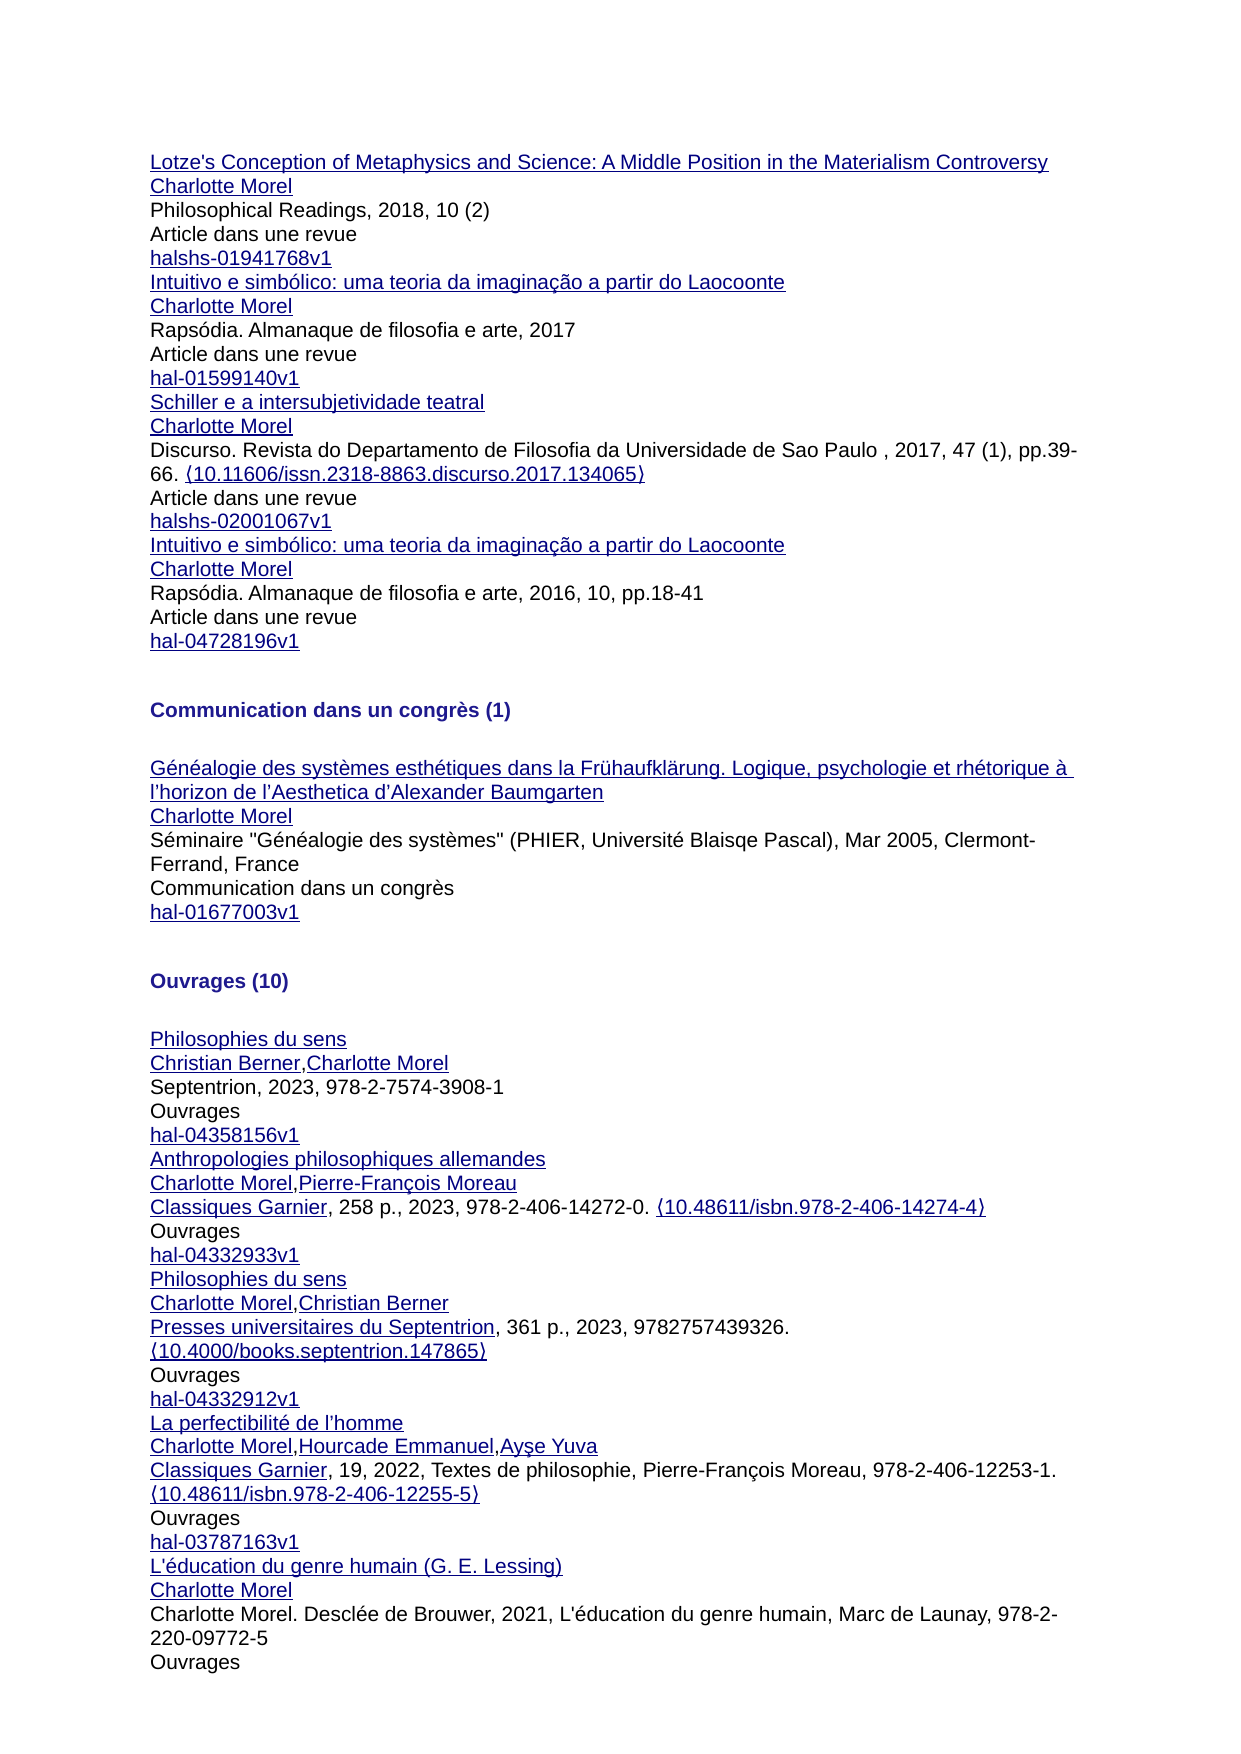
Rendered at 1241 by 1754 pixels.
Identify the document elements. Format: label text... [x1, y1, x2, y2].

table_cell Intuitivo e simbólico: uma teoria da imaginação a partir do Laocoonte Charlotte Morel Rapsódia. Almanaque de filosofia e arte, 2017 Article dans une revue hal-01599140v1 [150, 270, 1090, 389]
subtitle Ouvrages (10) [150, 969, 1090, 993]
table_cell L'éducation du genre humain (G. E. Lessing) Charlotte Morel Charlotte Morel. Desclée de Brouwer, 2021, L'éducation du genre humain, Marc de Launay, 978-2-220-09772-5 Ouvrages [150, 1554, 1090, 1674]
table_cell Anthropologies philosophiques allemandes Charlotte Morel,Pierre-François Moreau Classiques Garnier, 258 p., 2023, 978-2-406-14272-0. ⟨10.48611/isbn.978-2-406-14274-4⟩ Ouvrages hal-04332933v1 [150, 1147, 1090, 1267]
table_cell Philosophies du sens Charlotte Morel,Christian Berner Presses universitaires du Septentrion, 361 p., 2023, 9782757439326. ⟨10.4000/books.septentrion.147865⟩ Ouvrages hal-04332912v1 [150, 1267, 1090, 1410]
subtitle Communication dans un congrès (1) [150, 698, 1090, 722]
table_cell Schiller e a intersubjetividade teatral Charlotte Morel Discurso. Revista do Departamento de Filosofia da Universidade de Sao Paulo , 2017, 47 (1), pp.39-66. ⟨10.11606/issn.2318-8863.discurso.2017.134065⟩ Article dans une revue halshs-02001067v1 [150, 390, 1090, 533]
table_header Philosophies du sens Christian Berner,Charlotte Morel Septentrion, 2023, 978-2-7574-3908-1 Ouvrages hal-04358156v1 [150, 1027, 1090, 1147]
table_cell Intuitivo e simbólico: uma teoria da imaginação a partir do Laocoonte Charlotte Morel Rapsódia. Almanaque de filosofia e arte, 2016, 10, pp.18-41 Article dans une revue hal-04728196v1 [150, 533, 1090, 653]
table_header Généalogie des systèmes esthétiques dans la Frühaufklärung. Logique, psychologie et rhétorique à l’horizon de l’Aesthetica d’Alexander Baumgarten Charlotte Morel Séminaire "Généalogie des systèmes" (PHIER, Université Blaisqe Pascal), Mar 2005, Clermont-Ferrand, France Communication dans un congrès hal-01677003v1 [150, 756, 1090, 924]
table_cell La perfectibilité de l’homme Charlotte Morel,Hourcade Emmanuel,Ayşe Yuva Classiques Garnier, 19, 2022, Textes de philosophie, Pierre-François Moreau, 978-2-406-12253-1. ⟨10.48611/isbn.978-2-406-12255-5⟩ Ouvrages hal-03787163v1 [150, 1410, 1090, 1554]
table_cell Lotze's Conception of Metaphysics and Science: A Middle Position in the Materialism Controversy Charlotte Morel Philosophical Readings, 2018, 10 (2) Article dans une revue halshs-01941768v1 [150, 150, 1090, 270]
